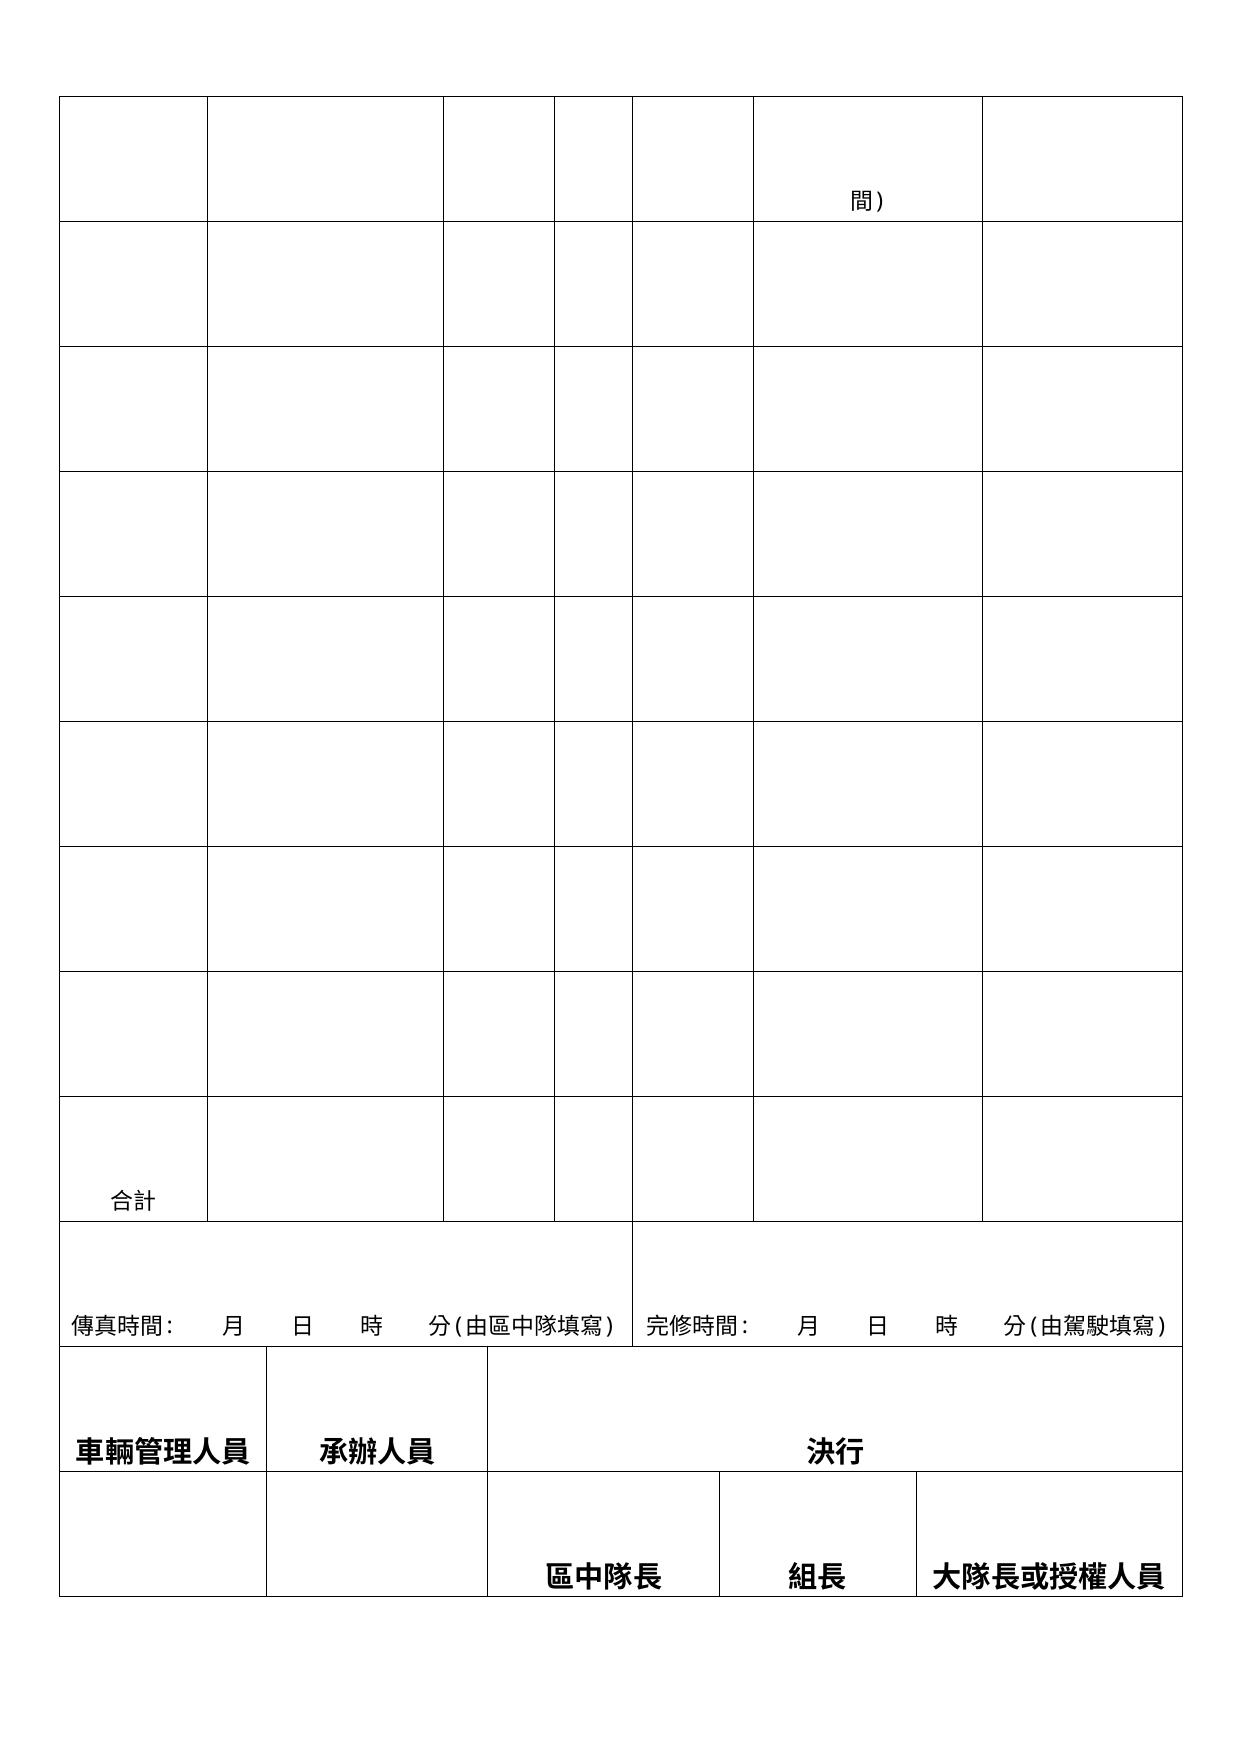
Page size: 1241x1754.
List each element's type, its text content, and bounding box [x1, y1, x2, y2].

table_cell [60, 597, 207, 721]
table_cell 區中隊長 [488, 1472, 719, 1596]
table_cell [633, 347, 753, 471]
table_cell [754, 347, 982, 471]
table_cell [60, 97, 207, 221]
table_cell [60, 972, 207, 1096]
table_cell [60, 472, 207, 596]
table_cell [60, 1472, 266, 1596]
table_cell [208, 972, 443, 1096]
table_cell [983, 222, 1182, 346]
table_cell [633, 97, 753, 221]
table_cell [983, 847, 1182, 971]
table_cell [208, 222, 443, 346]
table_cell [754, 597, 982, 721]
table_cell [555, 1097, 632, 1221]
table_cell 車輛管理人員 [60, 1347, 266, 1471]
table_cell [555, 222, 632, 346]
table_cell 決行 [488, 1347, 1182, 1471]
table_cell [444, 222, 554, 346]
table_cell [633, 472, 753, 596]
table_cell [208, 722, 443, 846]
table_cell [633, 597, 753, 721]
table_cell [754, 847, 982, 971]
table_cell 完修時間: 月 日 時 分(由駕駛填寫) [633, 1222, 1182, 1346]
table_cell [633, 972, 753, 1096]
table_cell [208, 97, 443, 221]
table_cell [444, 1097, 554, 1221]
table_cell [444, 847, 554, 971]
table_cell [754, 722, 982, 846]
table_cell 合計 [60, 1097, 207, 1221]
table_cell [60, 347, 207, 471]
table_cell [983, 1097, 1182, 1221]
table_cell [983, 597, 1182, 721]
table_cell [633, 847, 753, 971]
table_cell [267, 1472, 487, 1596]
table_cell [444, 347, 554, 471]
table_cell [754, 222, 982, 346]
table_cell [555, 847, 632, 971]
table_cell [208, 472, 443, 596]
table_cell 承辦人員 [267, 1347, 487, 1471]
table_cell [983, 347, 1182, 471]
table_cell 間) [754, 97, 982, 221]
table_cell [555, 722, 632, 846]
table_cell [555, 97, 632, 221]
table_cell [983, 972, 1182, 1096]
table_cell 組長 [720, 1472, 916, 1596]
table_cell [555, 472, 632, 596]
table_cell [444, 97, 554, 221]
table_cell 傳真時間: 月 日 時 分(由區中隊填寫) [60, 1222, 632, 1346]
table_cell [633, 222, 753, 346]
table_cell [983, 97, 1182, 221]
table_cell [208, 597, 443, 721]
table_cell [754, 1097, 982, 1221]
table_cell [208, 1097, 443, 1221]
table_cell [444, 472, 554, 596]
table_cell [633, 722, 753, 846]
table_cell [444, 972, 554, 1096]
table_cell [444, 597, 554, 721]
table_cell 大隊長或授權人員 [917, 1472, 1182, 1596]
table_cell [208, 847, 443, 971]
table_cell [555, 972, 632, 1096]
table_cell [633, 1097, 753, 1221]
table_cell [555, 597, 632, 721]
table_cell [555, 347, 632, 471]
table_cell [208, 347, 443, 471]
table_cell [60, 847, 207, 971]
table_cell [754, 472, 982, 596]
table_cell [983, 472, 1182, 596]
table_cell [754, 972, 982, 1096]
table_cell [60, 722, 207, 846]
table_cell [60, 222, 207, 346]
table_cell [444, 722, 554, 846]
table_cell [983, 722, 1182, 846]
